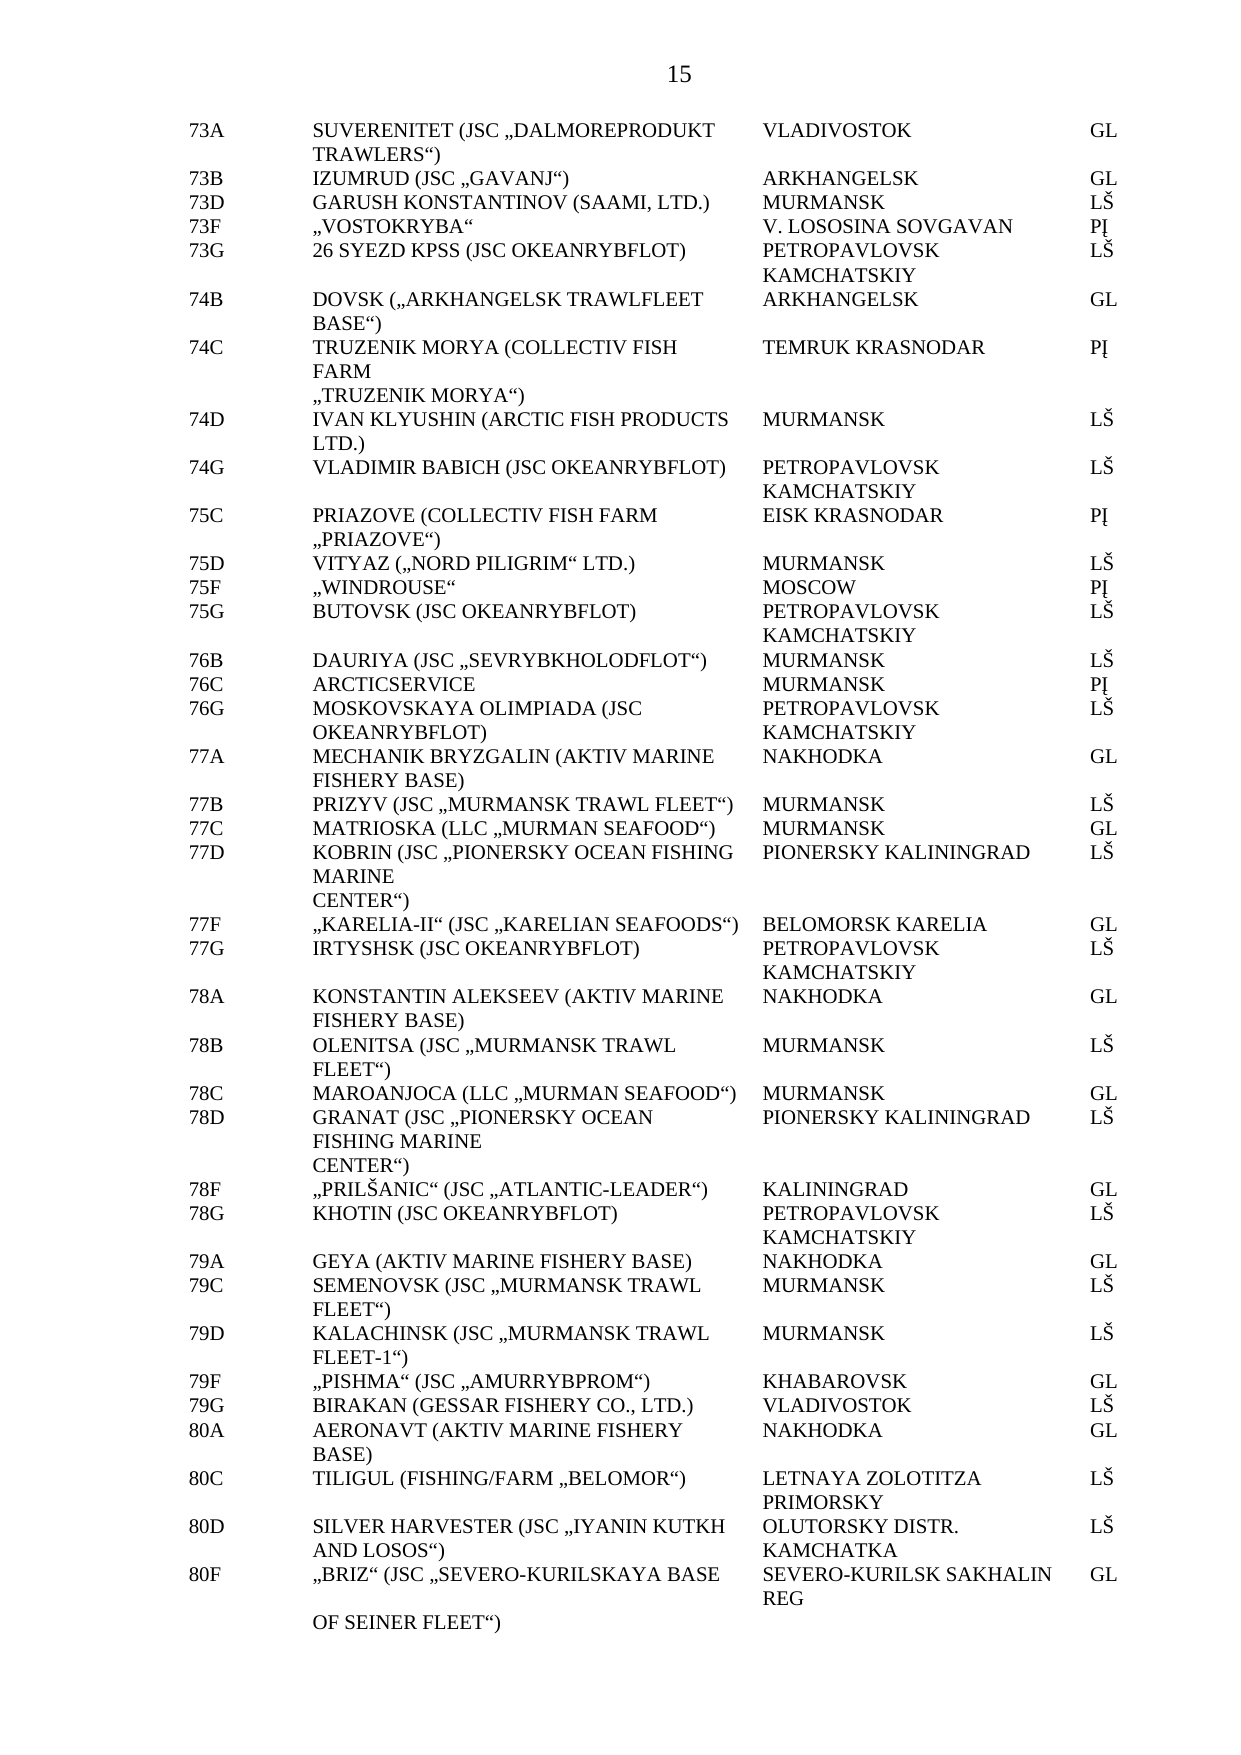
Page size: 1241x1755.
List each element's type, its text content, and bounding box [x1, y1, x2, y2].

table_cell NAKHODKA [751, 984, 1078, 1032]
table_cell OLUTORSKY DISTR. KAMCHATKA [751, 1514, 1078, 1562]
table_cell Izumrud (JSC „Gavanj“) [301, 166, 751, 190]
table_cell 75D [177, 551, 301, 575]
table_cell Vityaz („Nord Piligrim“ Ltd.) [301, 551, 751, 575]
table_cell Mechanik Bryzgalin (Aktiv marine fishery base) [301, 744, 751, 792]
table_cell GL [1079, 287, 1204, 335]
table_cell Maroanjoca (LLC „Murman SeaFood“) [301, 1081, 751, 1105]
table_cell GL [1079, 1562, 1204, 1610]
table_cell 73B [177, 166, 301, 190]
table_cell LŠ [1079, 840, 1204, 888]
table_cell Semenovsk (JSC „Murmansk Trawl fleet“) [301, 1273, 751, 1321]
table_cell 73D [177, 190, 301, 214]
table_cell PĮ [1079, 335, 1204, 383]
table_cell 74G [177, 455, 301, 503]
table_cell Tiligul (Fishing/farm „Belomor“) [301, 1466, 751, 1514]
table_cell [751, 888, 1078, 912]
table_cell 79A [177, 1249, 301, 1273]
table_cell TEMRUK KRASNODAR [751, 335, 1078, 383]
table_cell VLADIVOSTOK [751, 1394, 1078, 1417]
table_cell GL [1079, 1369, 1204, 1393]
table_cell „Pishma“ (JSC „Amurrybprom“) [301, 1369, 751, 1393]
table_cell [177, 1610, 301, 1634]
table_cell PIONERSKY KALININGRAD [751, 840, 1078, 888]
table_cell PĮ [1079, 214, 1204, 238]
table_cell Kobrin (JSC „Pionersky Ocean Fishing Marine [301, 840, 751, 888]
table_cell GL [1079, 816, 1204, 840]
table_cell 78F [177, 1177, 301, 1201]
table_cell „Windrouse“ [301, 575, 751, 599]
table_cell 75F [177, 575, 301, 599]
table_cell Center“) [301, 888, 751, 912]
table_cell [177, 1153, 301, 1177]
table_cell LŠ [1079, 936, 1204, 984]
table_cell of Seiner Fleet“) [301, 1610, 751, 1634]
table_cell Priazove (Collectiv Fish Farm „Priazove“) [301, 503, 751, 551]
table_cell LŠ [1079, 407, 1204, 455]
table_cell PĮ [1079, 575, 1204, 599]
table_cell „Vostokryba“ [301, 214, 751, 238]
table_cell „Truzenik morya“) [301, 383, 751, 407]
table_cell GL [1079, 166, 1204, 190]
table_cell 77C [177, 816, 301, 840]
table_cell EISK KRASNODAR [751, 503, 1078, 551]
table_cell PĮ [1079, 672, 1204, 696]
table_cell LŠ [1079, 551, 1204, 575]
table_cell 78A [177, 984, 301, 1032]
table_cell MOSCOW [751, 575, 1078, 599]
table_cell MURMANSK [751, 816, 1078, 840]
table_cell [1079, 1153, 1204, 1177]
table_cell Matrioska (LLC „Murman SeaFood“) [301, 816, 751, 840]
table_cell Aeronavt (Aktiv marine fishery base) [301, 1418, 751, 1466]
table_cell 75C [177, 503, 301, 551]
table_cell 77B [177, 792, 301, 816]
table_cell 77G [177, 936, 301, 984]
table_cell Khotin (JSC Okeanrybflot) [301, 1201, 751, 1249]
table_cell GL [1079, 1249, 1204, 1273]
table_cell LŠ [1079, 190, 1204, 214]
table_cell [751, 1153, 1078, 1177]
table_cell Vladimir Babich (JSC Okeanrybflot) [301, 455, 751, 503]
table_cell 73G [177, 239, 301, 287]
table_cell LŠ [1079, 1273, 1204, 1321]
table_cell LŠ [1079, 1321, 1204, 1369]
table_cell LŠ [1079, 1394, 1204, 1417]
table_cell 79C [177, 1273, 301, 1321]
table_cell PETROPAVLOVSK KAMCHATSKIY [751, 696, 1078, 744]
table_cell MURMANSK [751, 407, 1078, 455]
table_cell „Briz“ (JSC „Severo-Kurilskaya Base [301, 1562, 751, 1610]
table_cell LŠ [1079, 648, 1204, 672]
table_cell Prizyv (JSC „Murmansk Trawl Fleet“) [301, 792, 751, 816]
table_cell „Karelia-II“ (JSC „Karelian Seafoods“) [301, 912, 751, 936]
table_cell LŠ [1079, 1514, 1204, 1562]
table_cell KHABAROVSK [751, 1369, 1078, 1393]
table_cell 80A [177, 1418, 301, 1466]
table_cell Granat (JSC „Pionersky Ocean Fishing Marine [301, 1105, 751, 1153]
table_cell PETROPAVLOVSK KAMCHATSKIY [751, 599, 1078, 647]
table_cell 79D [177, 1321, 301, 1369]
table_cell Butovsk (JSC Okeanrybflot) [301, 599, 751, 647]
table_cell Olenitsa (JSC „Murmansk Trawl Fleet“) [301, 1033, 751, 1081]
table_cell GL [1079, 984, 1204, 1032]
table_cell ARKHANGELSK [751, 287, 1078, 335]
table_cell GL [1079, 1177, 1204, 1201]
table_cell Silver Harvester (JSC „Iyanin Kutkh and Losos“) [301, 1514, 751, 1562]
table_cell [1079, 888, 1204, 912]
table_cell MURMANSK [751, 1033, 1078, 1081]
table_cell 77D [177, 840, 301, 888]
table_cell 77F [177, 912, 301, 936]
table_cell MURMANSK [751, 1273, 1078, 1321]
table_cell LŠ [1079, 696, 1204, 744]
table_cell 76G [177, 696, 301, 744]
table_cell 76C [177, 672, 301, 696]
table_cell 73A [177, 118, 301, 166]
table_cell [177, 383, 301, 407]
table_cell [751, 383, 1078, 407]
table_cell Dovsk („Arkhangelsk Trawlfleet Base“) [301, 287, 751, 335]
table_cell LŠ [1079, 455, 1204, 503]
table_cell Ivan Klyushin (Arctic Fish Products Ltd.) [301, 407, 751, 455]
table_cell 80D [177, 1514, 301, 1562]
table_cell Kalachinsk (JSC „Murmansk Trawl Fleet-1“) [301, 1321, 751, 1369]
table_cell 80C [177, 1466, 301, 1514]
table_cell [1079, 1610, 1204, 1634]
table_cell 74B [177, 287, 301, 335]
table_cell Moskovskaya Olimpiada (JSC Okeanrybflot) [301, 696, 751, 744]
table_cell [177, 888, 301, 912]
table_cell NAKHODKA [751, 744, 1078, 792]
table_cell MURMANSK [751, 792, 1078, 816]
table_cell MURMANSK [751, 190, 1078, 214]
table_cell Geya (Aktiv marine fishery base) [301, 1249, 751, 1273]
table_cell Birakan (Gessar Fishery Co., Ltd.) [301, 1394, 751, 1417]
table_cell v. LOSOSINA SOVGAVAN [751, 214, 1078, 238]
table_cell 78D [177, 1105, 301, 1153]
table_cell GL [1079, 912, 1204, 936]
table_cell GL [1079, 1081, 1204, 1105]
table_cell LŠ [1079, 1466, 1204, 1514]
table_cell SEVERO-KURILSK SAKHALIN REG [751, 1562, 1078, 1610]
table_cell LŠ [1079, 1105, 1204, 1153]
table_cell 78C [177, 1081, 301, 1105]
table_cell LETNAYA ZOLOTITZA PRIMORSKY [751, 1466, 1078, 1514]
table_cell GL [1079, 744, 1204, 792]
table_cell Truzenik morya (Collectiv Fish Farm [301, 335, 751, 383]
table_cell Suverenitet (JSC „Dalmoreprodukt Trawlers“) [301, 118, 751, 166]
table_cell Garush Konstantinov (Saami, Ltd.) [301, 190, 751, 214]
table_cell BELOMORSK KARELIA [751, 912, 1078, 936]
table_cell Dauriya (JSC „Sevrybkholodflot“) [301, 648, 751, 672]
table_cell 80F [177, 1562, 301, 1610]
table_cell 75G [177, 599, 301, 647]
table_cell Irtyshsk (JSC Okeanrybflot) [301, 936, 751, 984]
table_cell PETROPAVLOVSK KAMCHATSKIY [751, 455, 1078, 503]
table_cell GL [1079, 118, 1204, 166]
table_cell 79G [177, 1394, 301, 1417]
table_cell LŠ [1079, 599, 1204, 647]
table_cell MURMANSK [751, 672, 1078, 696]
table_cell MURMANSK [751, 648, 1078, 672]
table_cell MURMANSK [751, 1081, 1078, 1105]
table_cell PETROPAVLOVSK KAMCHATSKIY [751, 936, 1078, 984]
table_cell [751, 1610, 1078, 1634]
table_cell Center“) [301, 1153, 751, 1177]
table_cell MURMANSK [751, 551, 1078, 575]
table_cell 79F [177, 1369, 301, 1393]
table_cell ARKHANGELSK [751, 166, 1078, 190]
table_cell [1079, 383, 1204, 407]
table_cell LŠ [1079, 1201, 1204, 1249]
table_cell PIONERSKY KALININGRAD [751, 1105, 1078, 1153]
table_cell PETROPAVLOVSK KAMCHATSKIY [751, 239, 1078, 287]
table_cell LŠ [1079, 239, 1204, 287]
table_cell 74D [177, 407, 301, 455]
table_cell „PriLŠanic“ (JSC „Atlantic-Leader“) [301, 1177, 751, 1201]
table_cell Arcticservice [301, 672, 751, 696]
table_cell PETROPAVLOVSK KAMCHATSKIY [751, 1201, 1078, 1249]
table_cell KALININGRAD [751, 1177, 1078, 1201]
table_cell Konstantin Alekseev (Aktiv marine fishery base) [301, 984, 751, 1032]
table_cell 73F [177, 214, 301, 238]
table_cell LŠ [1079, 1033, 1204, 1081]
table_cell VLADIVOSTOK [751, 118, 1078, 166]
table_cell GL [1079, 1418, 1204, 1466]
table_cell PĮ [1079, 503, 1204, 551]
table_cell 26 Syezd KPSS (JSC Okeanrybflot) [301, 239, 751, 287]
table_cell 77A [177, 744, 301, 792]
table_cell 76B [177, 648, 301, 672]
table_cell LŠ [1079, 792, 1204, 816]
table_cell 78G [177, 1201, 301, 1249]
table_cell 78B [177, 1033, 301, 1081]
table_cell MURMANSK [751, 1321, 1078, 1369]
table_cell 74C [177, 335, 301, 383]
table_cell NAKHODKA [751, 1418, 1078, 1466]
table_cell NAKHODKA [751, 1249, 1078, 1273]
